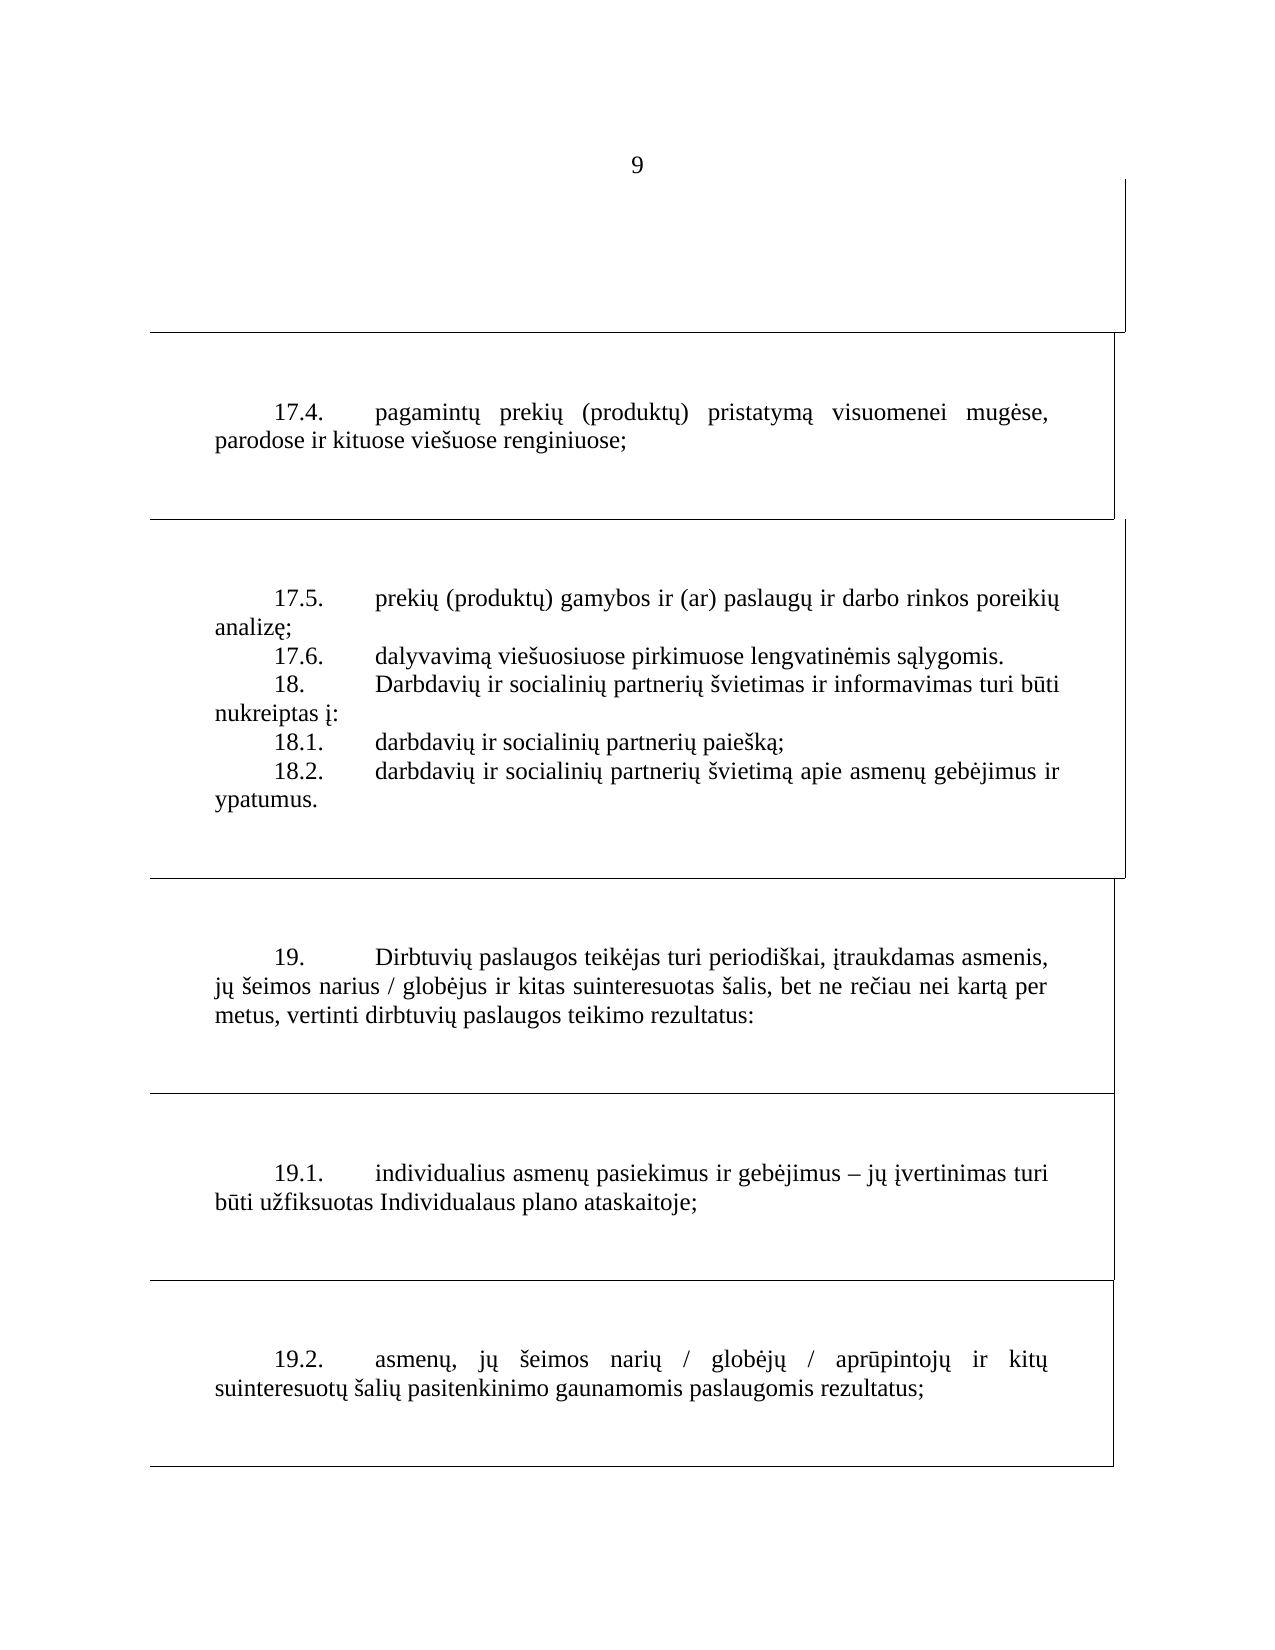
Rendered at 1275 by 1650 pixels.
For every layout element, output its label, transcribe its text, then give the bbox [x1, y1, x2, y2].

text 19. Dirbtuvių paslaugos teikėjas turi periodiškai, įtraukdamas asmenis, jų šeimos narius / globėjus ir kitas suinteresuotas šalis, bet ne rečiau nei kartą per metus, vertinti dirbtuvių paslaugos teikimo rezultatus: [150, 878, 1114, 1093]
text 19.1. individualius asmenų pasiekimus ir gebėjimus – jų įvertinimas turi būti užfiksuotas Individualaus plano ataskaitoje; [150, 1093, 1114, 1280]
text 18.2. darbdavių ir socialinių partnerių švietimą apie asmenų gebėjimus ir ypatumus. [150, 756, 1125, 878]
text 17.5. prekių (produktų) gamybos ir (ar) paslaugų ir darbo rinkos poreikių analizę; [150, 519, 1125, 641]
text 19.2. asmenų, jų šeimos narių / globėjų / aprūpintojų ir kitų suinteresuotų šalių pasitenkinimo gaunamomis paslaugomis rezultatus; [150, 1280, 1113, 1466]
text 18.1. darbdavių ir socialinių partnerių paiešką; [150, 727, 1125, 756]
text 18. Darbdavių ir socialinių partnerių švietimas ir informavimas turi būti nukreiptas į: [150, 669, 1125, 727]
text 17.6. dalyvavimą viešuosiuose pirkimuose lengvatinėmis sąlygomis. [150, 641, 1125, 669]
text 17.4. pagamintų prekių (produktų) pristatymą visuomenei mugėse, parodose ir kituose viešuose renginiuose; [150, 332, 1114, 519]
